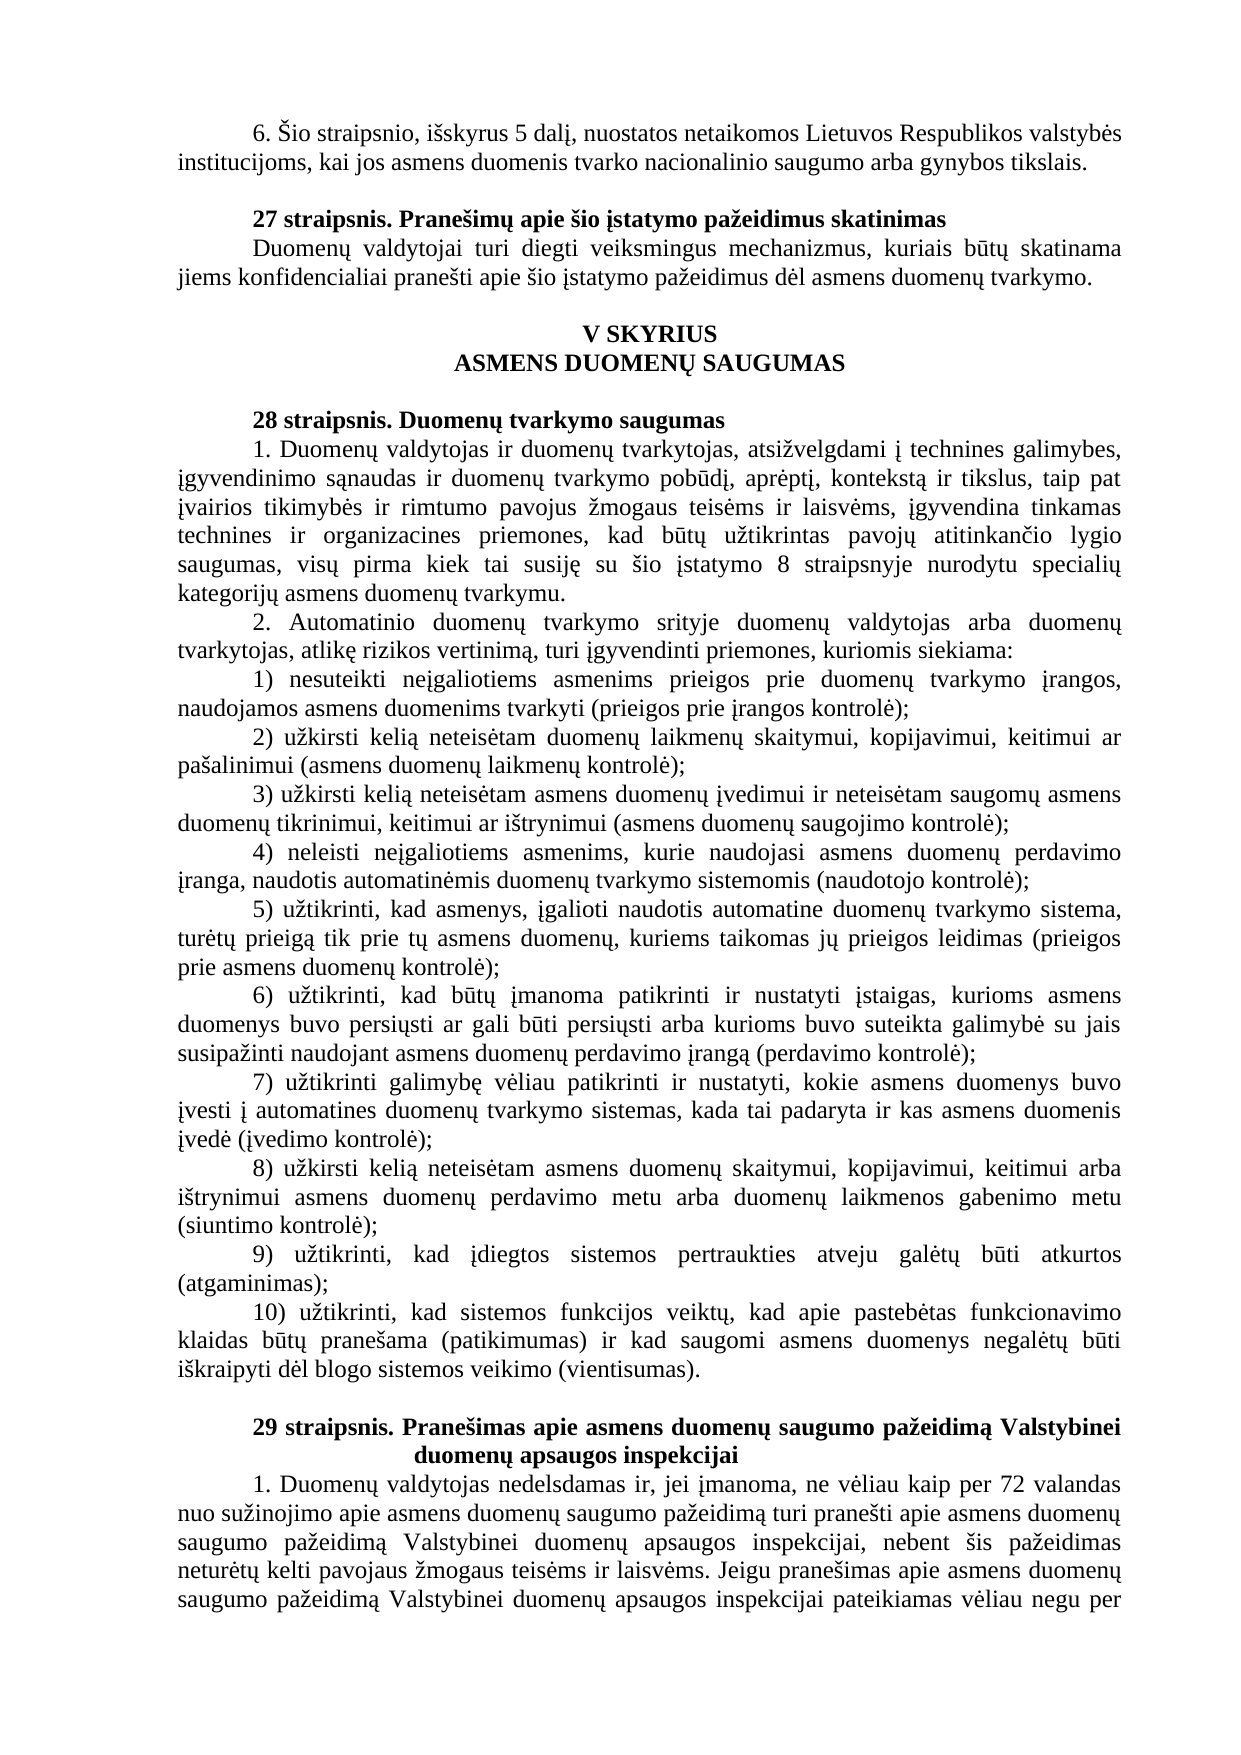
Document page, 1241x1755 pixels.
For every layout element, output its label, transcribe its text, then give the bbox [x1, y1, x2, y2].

text 4) neleisti neįgaliotiems asmenims, kurie naudojasi asmens duomenų perdavimo įranga, naudotis automatinėmis duomenų tvarkymo sistemomis (naudotojo kontrolė); [177, 837, 1122, 894]
text Duomenų valdytojai turi diegti veiksmingus mechanizmus, kuriais būtų skatinama jiems konfidencialiai pranešti apie šio įstatymo pažeidimus dėl asmens duomenų tvarkymo. [177, 233, 1122, 291]
text 1. Duomenų valdytojas nedelsdamas ir, jei įmanoma, ne vėliau kaip per 72 valandas nuo sužinojimo apie asmens duomenų saugumo pažeidimą turi pranešti apie asmens duomenų saugumo pažeidimą Valstybinei duomenų apsaugos inspekcijai, nebent šis pažeidimas neturėtų kelti pavojaus žmogaus teisėms ir laisvėms. Jeigu pranešimas apie asmens duomenų saugumo pažeidimą Valstybinei duomenų apsaugos inspekcijai pateikiamas vėliau negu per [177, 1469, 1122, 1613]
text 6. Šio straipsnio, išskyrus 5 dalį, nuostatos netaikomos Lietuvos Respublikos valstybės institucijoms, kai jos asmens duomenis tvarko nacionalinio saugumo arba gynybos tikslais. [177, 118, 1122, 176]
text 2. Automatinio duomenų tvarkymo srityje duomenų valdytojas arba duomenų tvarkytojas, atlikę rizikos vertinimą, turi įgyvendinti priemones, kuriomis siekiama: [177, 607, 1122, 664]
text 3) užkirsti kelią neteisėtam asmens duomenų įvedimui ir neteisėtam saugomų asmens duomenų tikrinimui, keitimui ar ištrynimui (asmens duomenų saugojimo kontrolė); [177, 779, 1122, 837]
text 1. Duomenų valdytojas ir duomenų tvarkytojas, atsižvelgdami į technines galimybes, įgyvendinimo sąnaudas ir duomenų tvarkymo pobūdį, aprėptį, kontekstą ir tikslus, taip pat įvairios tikimybės ir rimtumo pavojus žmogaus teisėms ir laisvėms, įgyvendina tinkamas technines ir organizacines priemones, kad būtų užtikrintas pavojų atitinkančio lygio saugumas, visų pirma kiek tai susiję su šio įstatymo 8 straipsnyje nurodytu specialių kategorijų asmens duomenų tvarkymu. [177, 434, 1122, 607]
text 7) užtikrinti galimybę vėliau patikrinti ir nustatyti, kokie asmens duomenys buvo įvesti į automatines duomenų tvarkymo sistemas, kada tai padaryta ir kas asmens duomenis įvedė (įvedimo kontrolė); [177, 1067, 1122, 1153]
text 27 straipsnis. Pranešimų apie šio įstatymo pažeidimus skatinimas [177, 204, 1122, 233]
text ASMENS DUOMENŲ SAUGUMAS [177, 348, 1122, 377]
text 10) užtikrinti, kad sistemos funkcijos veiktų, kad apie pastebėtas funkcionavimo klaidas būtų pranešama (patikimumas) ir kad saugomi asmens duomenys negalėtų būti iškraipyti dėl blogo sistemos veikimo (vientisumas). [177, 1297, 1122, 1383]
text 2) užkirsti kelią neteisėtam duomenų laikmenų skaitymui, kopijavimui, keitimui ar pašalinimui (asmens duomenų laikmenų kontrolė); [177, 722, 1122, 779]
text 8) užkirsti kelią neteisėtam asmens duomenų skaitymui, kopijavimui, keitimui arba ištrynimui asmens duomenų perdavimo metu arba duomenų laikmenos gabenimo metu (siuntimo kontrolė); [177, 1153, 1122, 1239]
text 5) užtikrinti, kad asmenys, įgalioti naudotis automatine duomenų tvarkymo sistema, turėtų prieigą tik prie tų asmens duomenų, kuriems taikomas jų prieigos leidimas (prieigos prie asmens duomenų kontrolė); [177, 894, 1122, 981]
text 9) užtikrinti, kad įdiegtos sistemos pertraukties atveju galėtų būti atkurtos (atgaminimas); [177, 1239, 1122, 1297]
text 29 straipsnis. Pranešimas apie asmens duomenų saugumo pažeidimą Valstybinei duomenų apsaugos inspekcijai [252, 1412, 1122, 1469]
text 6) užtikrinti, kad būtų įmanoma patikrinti ir nustatyti įstaigas, kurioms asmens duomenys buvo persiųsti ar gali būti persiųsti arba kurioms buvo suteikta galimybė su jais susipažinti naudojant asmens duomenų perdavimo įrangą (perdavimo kontrolė); [177, 981, 1122, 1067]
text 1) nesuteikti neįgaliotiems asmenims prieigos prie duomenų tvarkymo įrangos, naudojamos asmens duomenims tvarkyti (prieigos prie įrangos kontrolė); [177, 664, 1122, 722]
text 28 straipsnis. Duomenų tvarkymo saugumas [177, 406, 1122, 434]
text V SKYRIUS [177, 319, 1122, 348]
